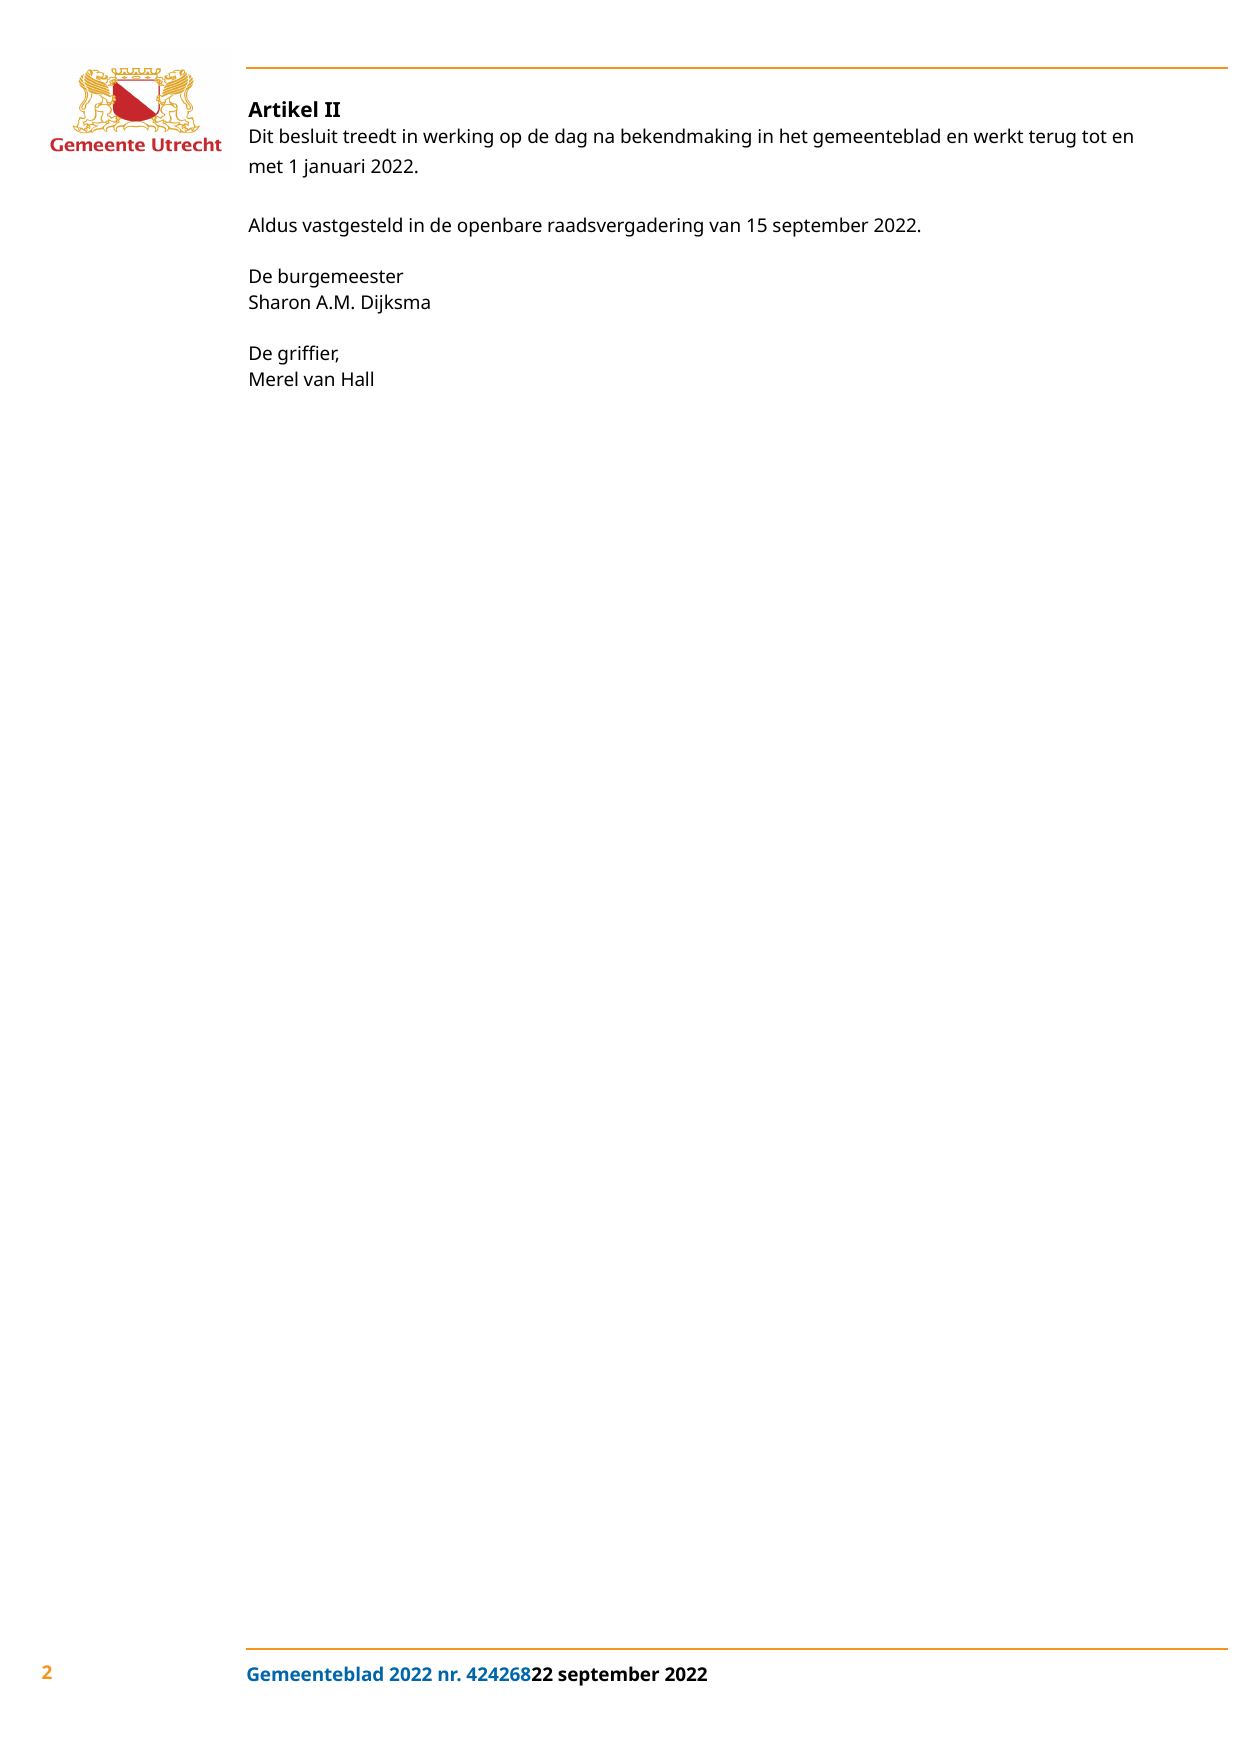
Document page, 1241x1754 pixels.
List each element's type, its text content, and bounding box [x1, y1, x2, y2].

text Dit besluit treedt in werking op de dag na bekendmaking in het gemeenteblad en werkt terug tot en met 1 januari 2022. [248, 123, 1152, 178]
text De griffier, [248, 341, 1152, 366]
text Merel van Hall [248, 366, 1152, 392]
text De burgemeester [248, 263, 1152, 289]
text Sharon A.M. Dijksma [248, 289, 1152, 315]
text Aldus vastgesteld in de openbare raadsvergadering van 15 september 2022. [248, 212, 1152, 238]
text Artikel II [248, 95, 1152, 123]
picture [41, 47, 231, 172]
